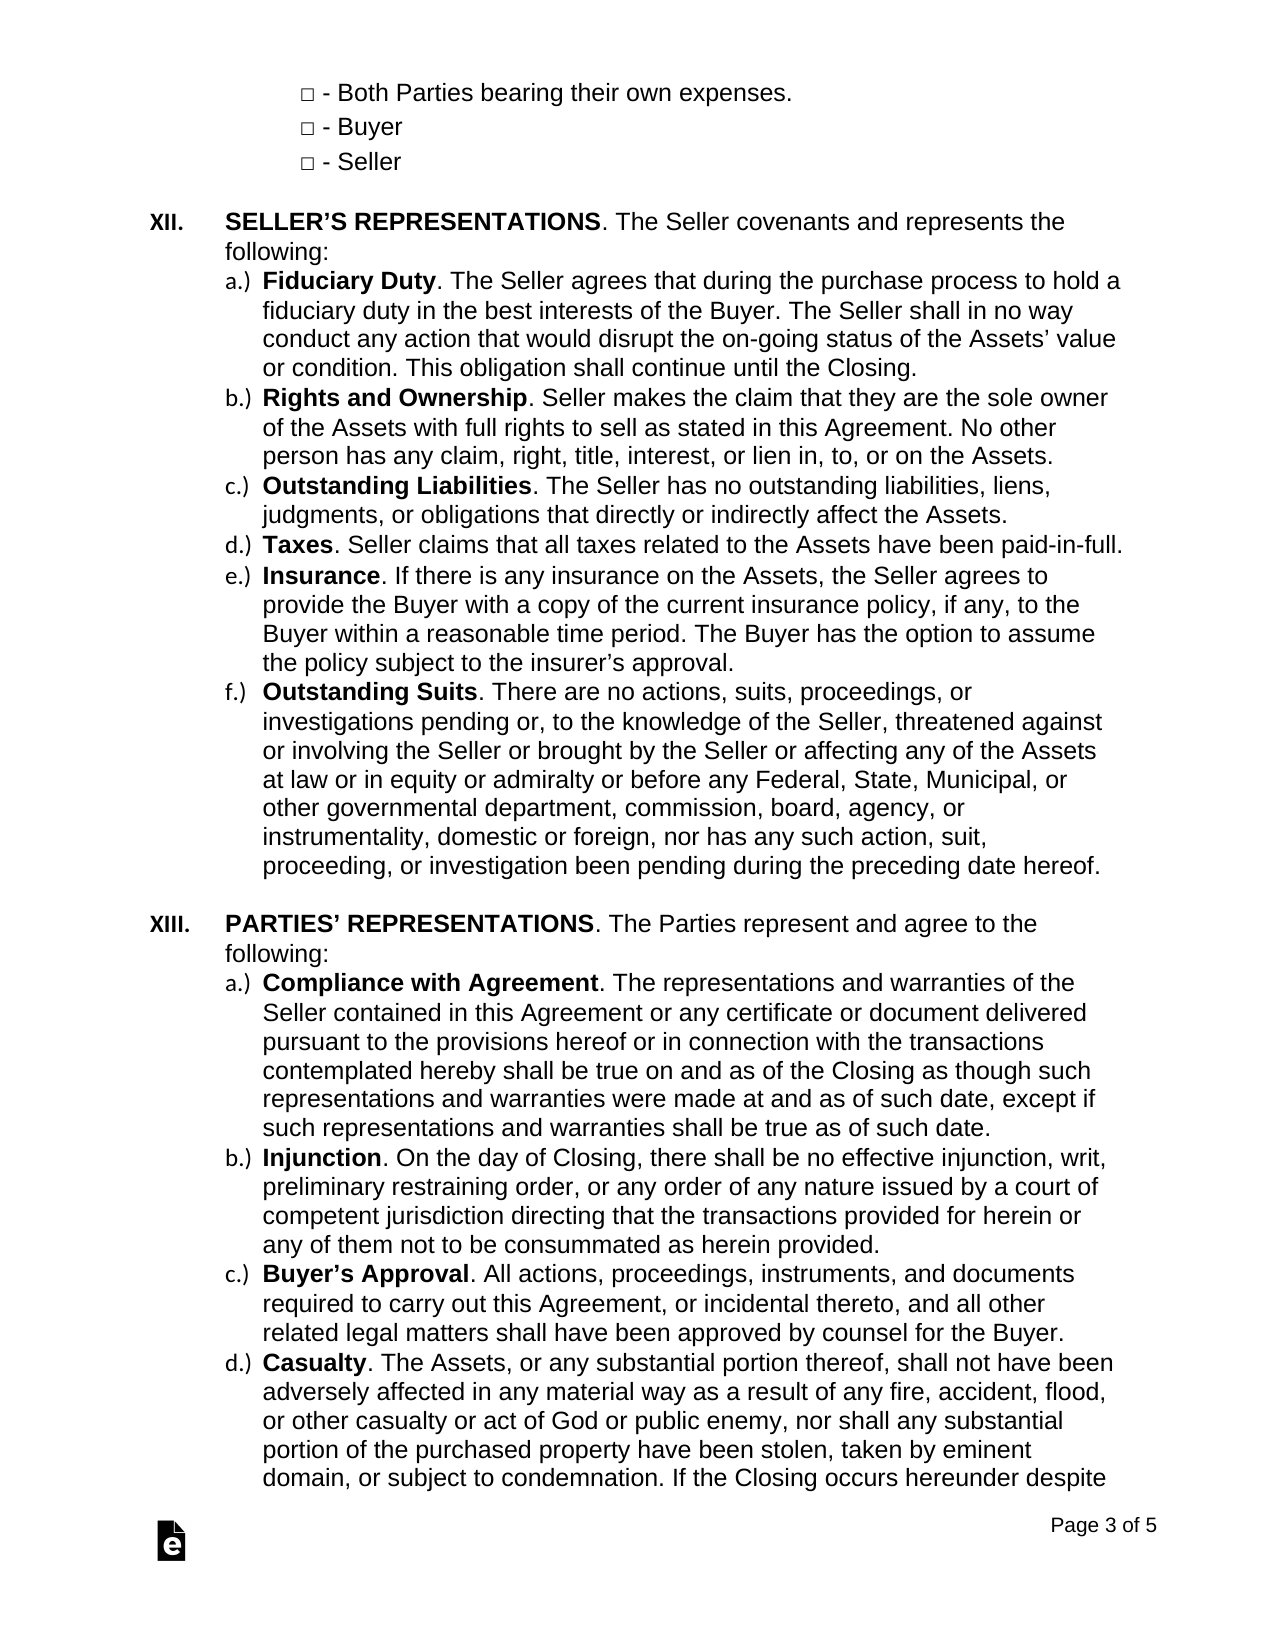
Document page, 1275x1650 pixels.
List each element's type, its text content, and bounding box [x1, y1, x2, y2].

list Buyer’s Approval. All actions, proceedings, instruments, and documents required to carry out this Agreement, or incidental thereto, and all other related legal matters shall have been approved by counsel for the Buyer. [225, 1259, 1125, 1347]
list Injunction. On the day of Closing, there shall be no effective injunction, writ, preliminary restraining order, or any order of any nature issued by a court of competent jurisdiction directing that the transactions provided for herein or any of them not to be consummated as herein provided. [225, 1142, 1125, 1259]
list SELLER’S REPRESENTATIONS. The Seller covenants and represents the following: [150, 206, 1125, 265]
list Casualty. The Assets, or any substantial portion thereof, shall not have been adversely affected in any material way as a result of any fire, accident, flood, or other casualty or act of God or public enemy, nor shall any substantial portion of the purchased property have been stolen, taken by eminent domain, or subject to condemnation. If the Closing occurs hereunder despite [225, 1347, 1125, 1492]
list Outstanding Liabilities. The Seller has no outstanding liabilities, liens, judgments, or obligations that directly or indirectly affect the Assets. [225, 470, 1125, 529]
list Compliance with Agreement. The representations and warranties of the Seller contained in this Agreement or any certificate or document delivered pursuant to the provisions hereof or in connection with the transactions contemplated hereby shall be true on and as of the Closing as though such representations and warranties were made at and as of such date, except if such representations and warranties shall be true as of such date. [225, 968, 1125, 1142]
list Rights and Ownership. Seller makes the claim that they are the sole owner of the Assets with full rights to sell as stated in this Agreement. No other person has any claim, right, title, interest, or lien in, to, or on the Assets. [225, 382, 1125, 470]
text ☐ - Seller [300, 143, 1125, 177]
list Outstanding Suits. There are no actions, suits, proceedings, or investigations pending or, to the knowledge of the Seller, threatened against or involving the Seller or brought by the Seller or affecting any of the Assets at law or in equity or admiralty or before any Federal, State, Municipal, or other governmental department, commission, board, agency, or instrumentality, domestic or foreign, nor has any such action, suit, proceeding, or investigation been pending during the preceding date hereof. [225, 677, 1125, 879]
list Taxes. Seller claims that all taxes related to the Assets have been paid-in-full. [225, 529, 1125, 560]
text ☐ - Both Parties bearing their own expenses. [300, 75, 1125, 109]
list Fiduciary Duty. The Seller agrees that during the purchase process to hold a fiduciary duty in the best interests of the Buyer. The Seller shall in no way conduct any action that would disrupt the on-going status of the Assets’ value or condition. This obligation shall continue until the Closing. [225, 265, 1125, 382]
list PARTIES’ REPRESENTATIONS. The Parties represent and agree to the following: [150, 908, 1125, 968]
text ☐ - Buyer [300, 109, 1125, 143]
list Insurance. If there is any insurance on the Assets, the Seller agrees to provide the Buyer with a copy of the current insurance policy, if any, to the Buyer within a reasonable time period. The Buyer has the option to assume the policy subject to the insurer’s approval. [225, 560, 1125, 677]
